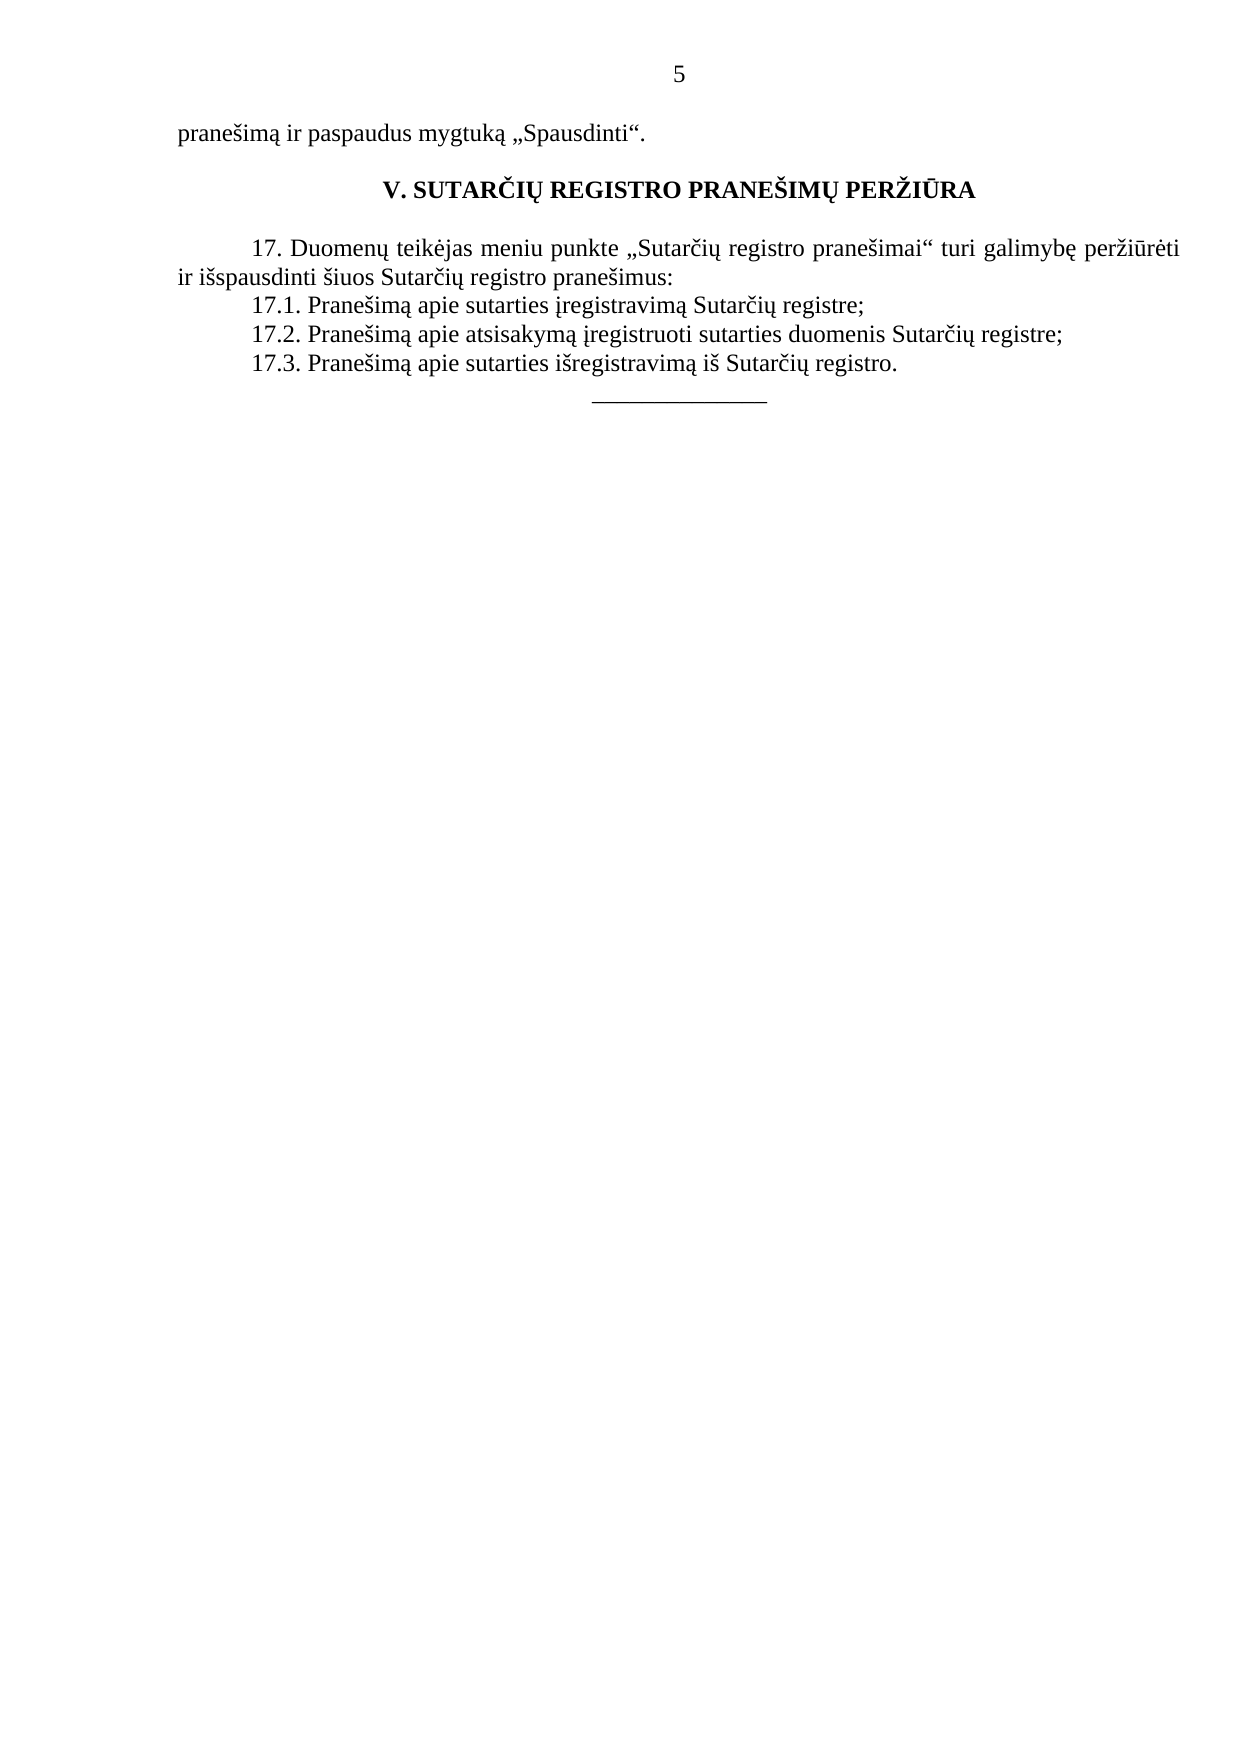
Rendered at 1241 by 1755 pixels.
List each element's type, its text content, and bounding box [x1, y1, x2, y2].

text 17.2. Pranešimą apie atsisakymą įregistruoti sutarties duomenis Sutarčių registre; [177, 319, 1181, 348]
text ______________ [177, 377, 1181, 406]
text 17.1. Pranešimą apie sutarties įregistravimą Sutarčių registre; [177, 291, 1181, 319]
text 17.3. Pranešimą apie sutarties išregistravimą iš Sutarčių registro. [177, 348, 1181, 377]
text 17. Duomenų teikėjas meniu punkte „Sutarčių registro pranešimai“ turi galimybę peržiūrėti ir išspausdinti šiuos Sutarčių registro pranešimus: [177, 233, 1181, 291]
text V. SUTARČIŲ REGISTRO PRANEŠIMŲ PERŽIŪRA [177, 176, 1181, 204]
text pranešimą ir paspaudus mygtuką „Spausdinti“. [177, 118, 1181, 147]
